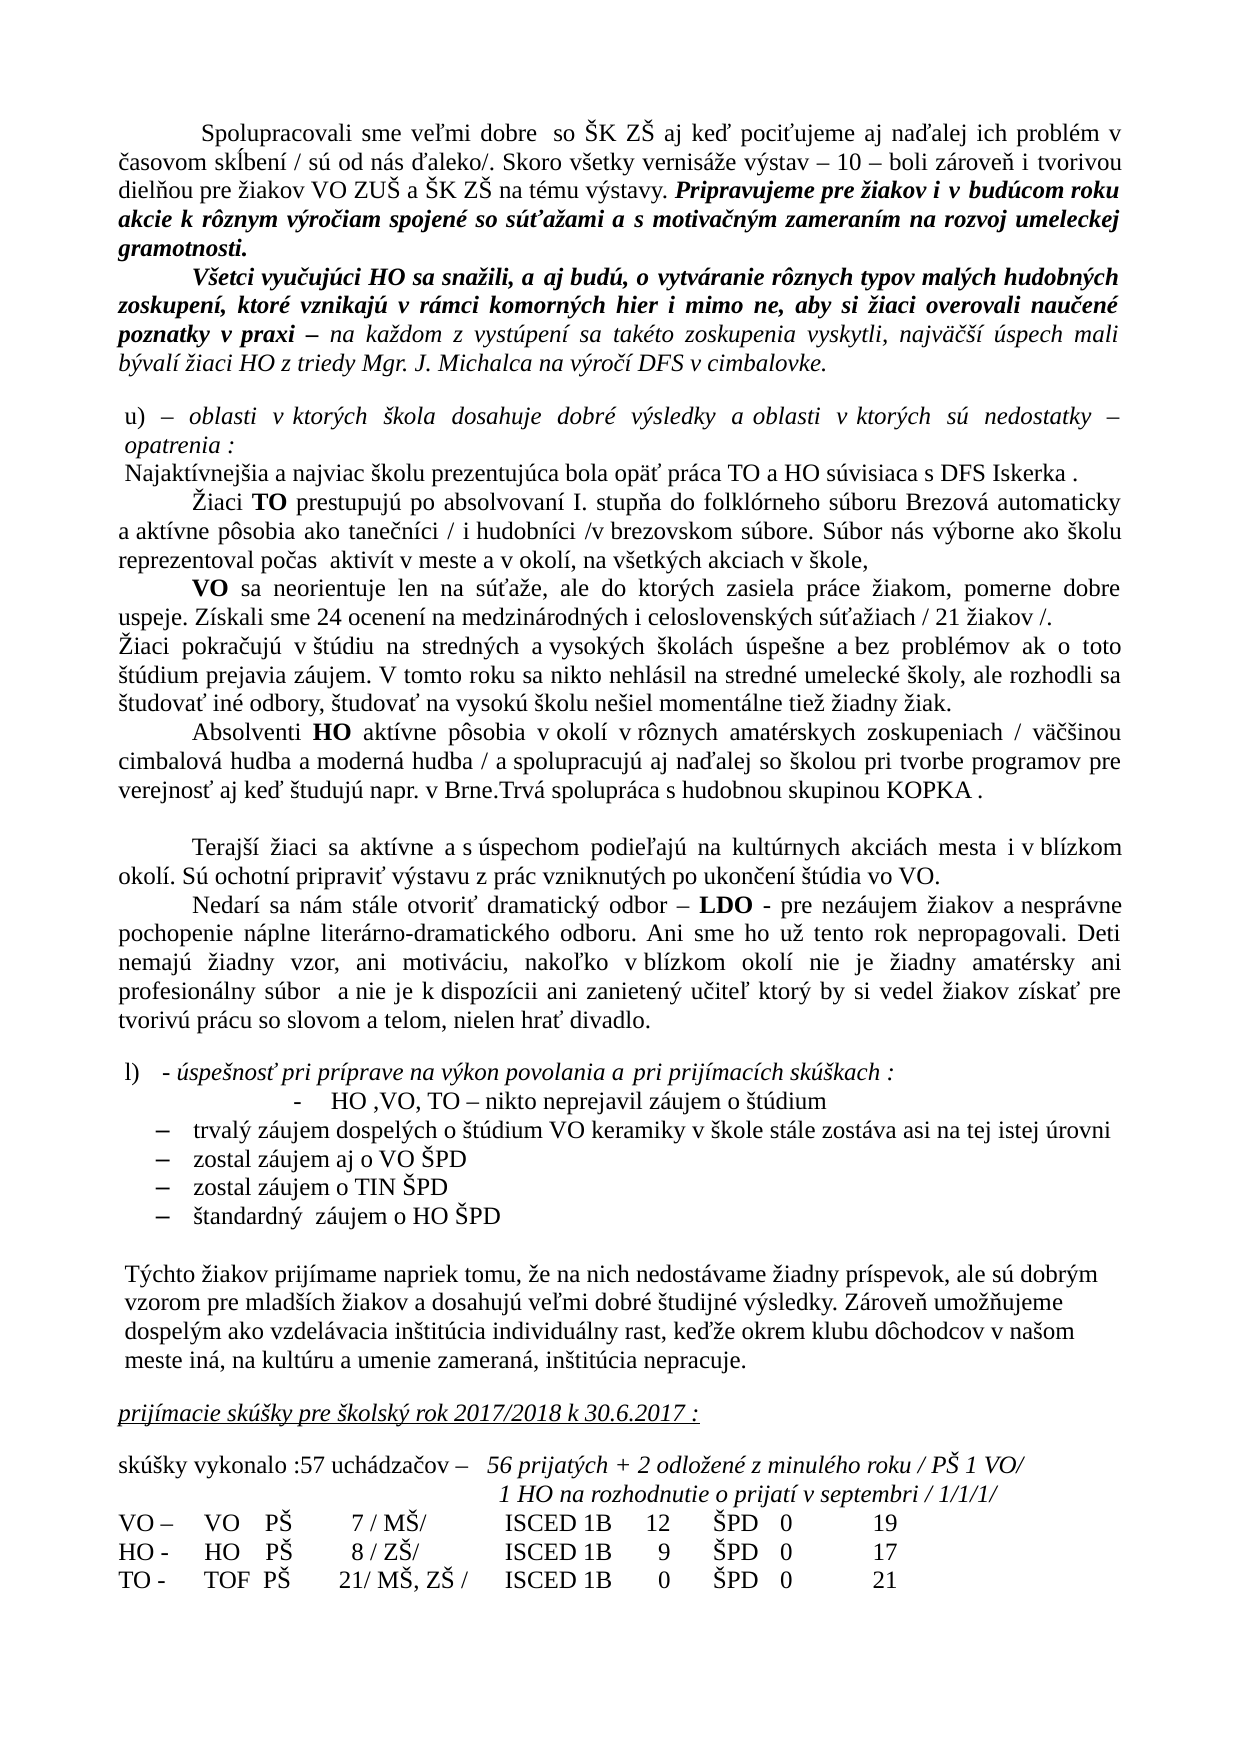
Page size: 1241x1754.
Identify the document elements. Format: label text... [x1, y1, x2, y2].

list zostal záujem aj o VO ŠPD [156, 1144, 1122, 1172]
text Spolupracovali sme veľmi dobre so ŠK ZŠ aj keď pociťujeme aj naďalej ich problém v časovom skĺbení / sú od nás ďaleko/. Skoro všetky vernisáže výstav – 10 – boli zároveň i tvorivou dielňou pre žiakov VO ZUŠ a ŠK ZŠ na tému výstavy. Pripravujeme pre žiakov i v budúcom roku akcie k rôznym výročiam spojené so súťažami a s motivačným zameraním na rozvoj umeleckej gramotnosti. [118, 118, 1122, 262]
text HO - HO PŠ 8 / ZŠ/ ISCED 1B 9 ŠPD 0 17 [118, 1537, 1122, 1566]
text Žiaci pokračujú v štúdiu na stredných a vysokých školách úspešne a bez problémov ak o toto štúdium prejavia záujem. V tomto roku sa nikto nehlásil na stredné umelecké školy, ale rozhodli sa študovať iné odbory, študovať na vysokú školu nešiel momentálne tiež žiadny žiak. [118, 631, 1122, 717]
text TO - TOF PŠ 21/ MŠ, ZŠ / ISCED 1B 0 ŠPD 0 21 [118, 1566, 1122, 1594]
text Žiaci TO prestupujú po absolvovaní I. stupňa do folklórneho súboru Brezová automaticky a aktívne pôsobia ako tanečníci / i hudobníci /v brezovskom súbore. Súbor nás výborne ako školu reprezentoval počas aktivít v meste a v okolí, na všetkých akciach v škole, [118, 487, 1122, 573]
text Absolventi HO aktívne pôsobia v okolí v rôznych amatérskych zoskupeniach / väčšinou cimbalová hudba a moderná hudba / a spolupracujú aj naďalej so školou pri tvorbe programov pre verejnosť aj keď študujú napr. v Brne.Trvá spolupráca s hudobnou skupinou KOPKA . [118, 717, 1122, 803]
text u) – oblasti v ktorých škola dosahuje dobré výsledky a oblasti v ktorých sú nedostatky – opatrenia : [124, 401, 1122, 458]
text VO sa neorientuje len na súťaže, ale do ktorých zasiela práce žiakom, pomerne dobre uspeje. Získali sme 24 ocenení na medzinárodných i celoslovenských súťažiach / 21 žiakov /. [118, 573, 1122, 631]
list trvalý záujem dospelých o štúdium VO keramiky v škole stále zostáva asi na tej istej úrovni [156, 1115, 1122, 1144]
text Nedarí sa nám stále otvoriť dramatický odbor – LDO - pre nezáujem žiakov a nesprávne pochopenie náplne literárno-dramatického odboru. Ani sme ho už tento rok nepropagovali. Deti nemajú žiadny vzor, ani motiváciu, nakoľko v blízkom okolí nie je žiadny amatérsky ani profesionálny súbor a nie je k dispozícii ani zanietený učiteľ ktorý by si vedel žiakov získať pre tvorivú prácu so slovom a telom, nielen hrať divadlo. [118, 890, 1122, 1033]
list HO ,VO, TO – nikto neprejavil záujem o štúdium [293, 1086, 1122, 1115]
list zostal záujem o TIN ŠPD [156, 1172, 1122, 1201]
text Terajší žiaci sa aktívne a s úspechom podieľajú na kultúrnych akciách mesta i v blízkom okolí. Sú ochotní pripraviť výstavu z prác vzniknutých po ukončení štúdia vo VO. [118, 832, 1122, 890]
text Všetci vyučujúci HO sa snažili, a aj budú, o vytváranie rôznych typov malých hudobných zoskupení, ktoré vznikajú v rámci komorných hier i mimo ne, aby si žiaci overovali naučené poznatky v praxi – na každom z vystúpení sa takéto zoskupenia vyskytli, najväčší úspech mali bývalí žiaci HO z triedy Mgr. J. Michalca na výročí DFS v cimbalovke. [118, 262, 1122, 377]
text 1 HO na rozhodnutie o prijatí v septembri / 1/1/1/ [118, 1479, 1122, 1508]
text prijímacie skúšky pre školský rok 2017/2018 k 30.6.2017 : [118, 1398, 1122, 1427]
text VO – VO PŠ 7 / MŠ/ ISCED 1B 12 ŠPD 0 19 [118, 1508, 1122, 1537]
text skúšky vykonalo :57 uchádzačov – 56 prijatých + 2 odložené z minulého roku / PŠ 1 VO/ [118, 1451, 1122, 1479]
text Najaktívnejšia a najviac školu prezentujúca bola opäť práca TO a HO súvisiaca s DFS Iskerka . [124, 458, 1122, 487]
text Týchto žiakov prijímame napriek tomu, že na nich nedostávame žiadny príspevok, ale sú dobrým vzorom pre mladších žiakov a dosahujú veľmi dobré študijné výsledky. Zároveň umožňujeme dospelým ako vzdelávacia inštitúcia individuálny rast, keďže okrem klubu dôchodcov v našom meste iná, na kultúru a umenie zameraná, inštitúcia nepracuje. [124, 1259, 1122, 1374]
list štandardný záujem o HO ŠPD [156, 1201, 1122, 1230]
list - úspešnosť pri príprave na výkon povolania a pri prijímacích skúškach : [124, 1057, 1122, 1086]
